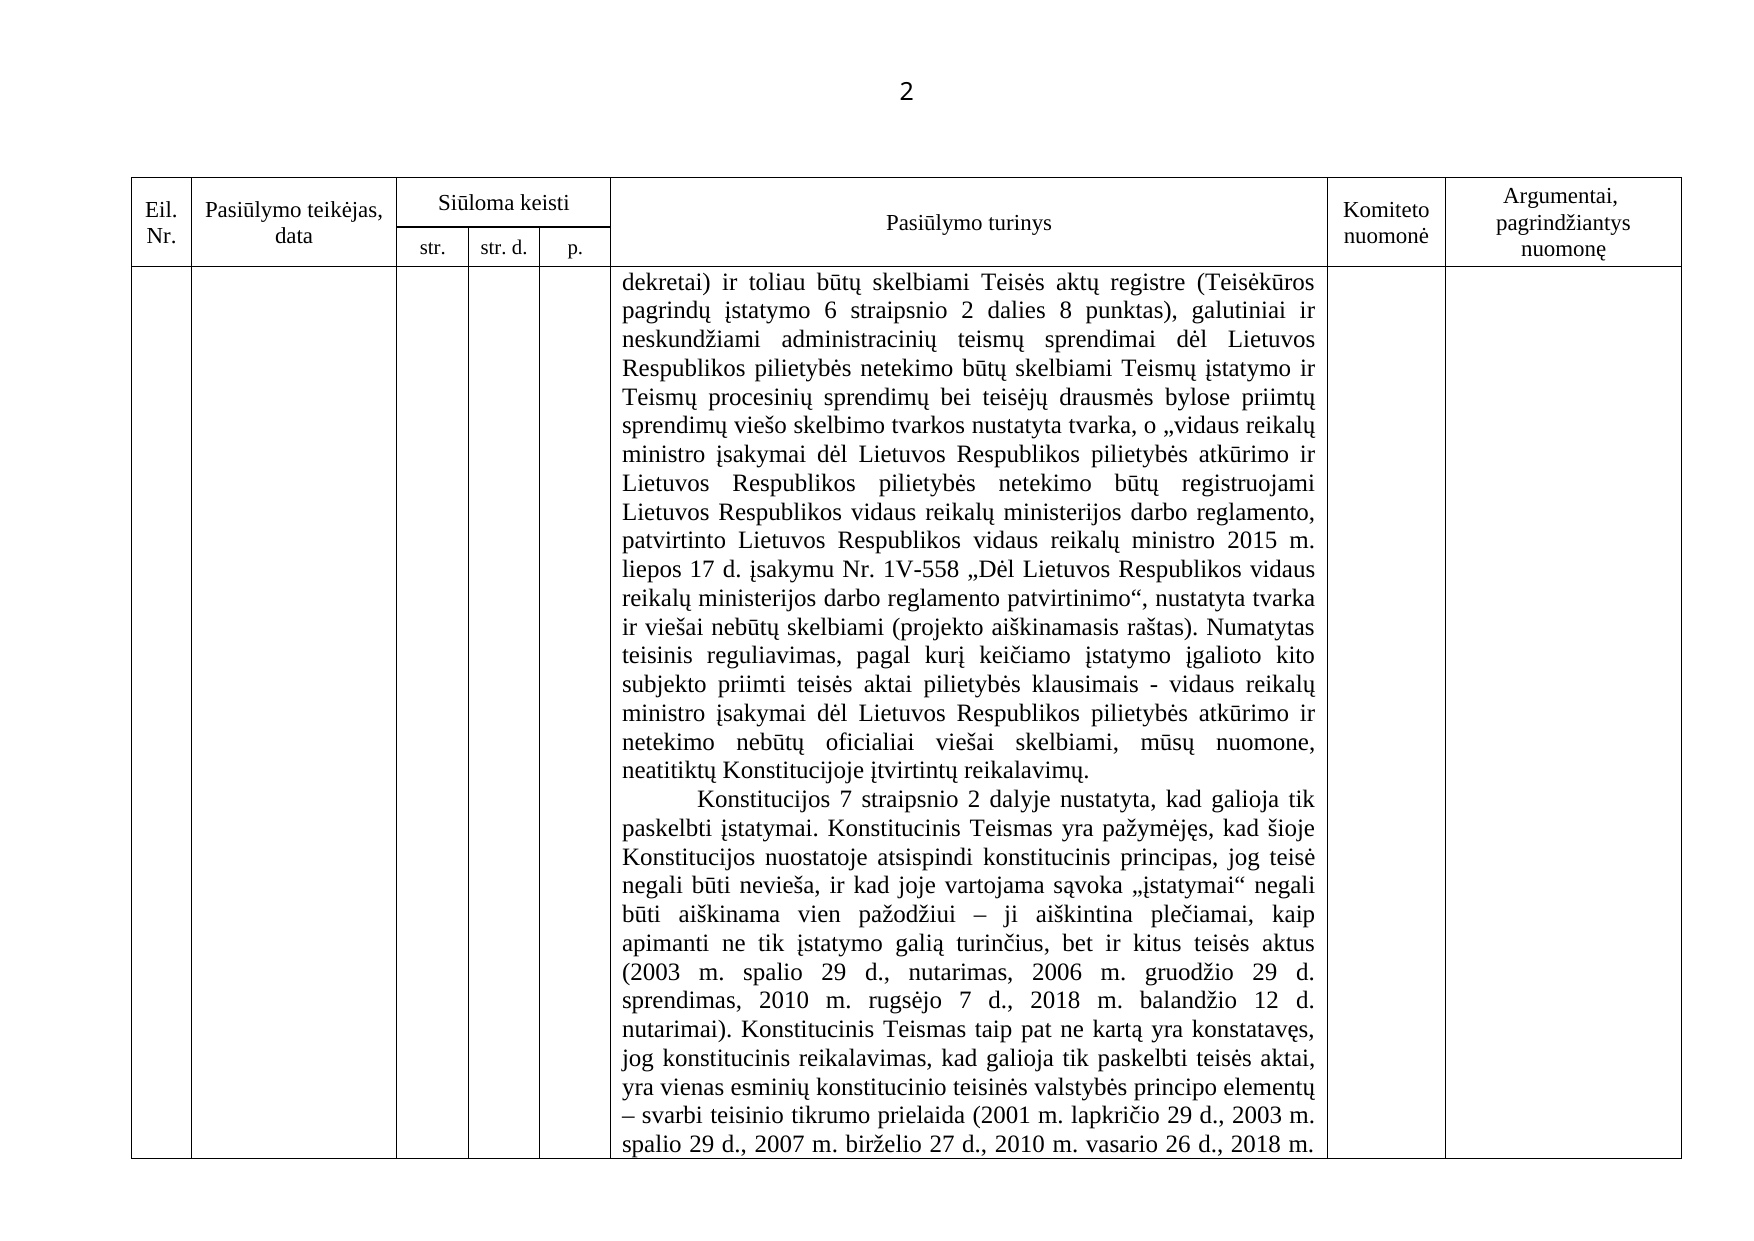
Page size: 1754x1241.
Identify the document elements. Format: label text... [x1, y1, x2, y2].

table_cell dekretai) ir toliau būtų skelbiami Teisės aktų registre (Teisėkūros pagrindų įstatymo 6 straipsnio 2 dalies 8 punktas), galutiniai ir neskundžiami administracinių teismų sprendimai dėl Lietuvos Respublikos pilietybės netekimo būtų skelbiami Teismų įstatymo ir Teismų procesinių sprendimų bei teisėjų drausmės bylose priimtų sprendimų viešo skelbimo tvarkos nustatyta tvarka, o „vidaus reikalų ministro įsakymai dėl Lietuvos Respublikos pilietybės atkūrimo ir Lietuvos Respublikos pilietybės netekimo būtų registruojami Lietuvos Respublikos vidaus reikalų ministerijos darbo reglamento, patvirtinto Lietuvos Respublikos vidaus reikalų ministro 2015 m. liepos 17 d. įsakymu Nr. 1V-558 „Dėl Lietuvos Respublikos vidaus reikalų ministerijos darbo reglamento patvirtinimo“, nustatyta tvarka ir viešai nebūtų skelbiami (projekto aiškinamasis raštas). Numatytas teisinis reguliavimas, pagal kurį keičiamo įstatymo įgalioto kito subjekto priimti teisės aktai pilietybės klausimais - vidaus reikalų ministro įsakymai dėl Lietuvos Respublikos pilietybės atkūrimo ir netekimo nebūtų oficialiai viešai skelbiami, mūsų nuomone, neatitiktų Konstitucijoje įtvirtintų reikalavimų. Konstitucijos 7 straipsnio 2 dalyje nustatyta, kad galioja tik paskelbti įstatymai. Konstitucinis Teismas yra pažymėjęs, kad šioje Konstitucijos nuostatoje atsispindi konstitucinis principas, jog teisė negali būti nevieša, ir kad joje vartojama sąvoka „įstatymai“ negali būti aiškinama vien pažodžiui – ji aiškintina plečiamai, kaip apimanti ne tik įstatymo galią turinčius, bet ir kitus teisės aktus (2003 m. spalio 29 d., nutarimas, 2006 m. gruodžio 29 d. sprendimas, 2010 m. rugsėjo 7 d., 2018 m. balandžio 12 d. nutarimai). Konstitucinis Teismas taip pat ne kartą yra konstatavęs, jog konstitucinis reikalavimas, kad galioja tik paskelbti teisės aktai, yra vienas esminių konstitucinio teisinės valstybės principo elementų – svarbi teisinio tikrumo prielaida (2001 m. lapkričio 29 d., 2003 m. spalio 29 d., 2007 m. birželio 27 d., 2010 m. vasario 26 d., 2018 m. [611, 267, 1327, 1158]
table_cell p. [540, 228, 610, 266]
table_cell str. d. [469, 228, 539, 266]
table_header Eil. Nr. [132, 178, 191, 266]
table_cell [540, 267, 610, 1158]
table_cell str. [397, 228, 468, 266]
table_cell [1328, 267, 1445, 1158]
table_cell [397, 267, 468, 1158]
table_cell [469, 267, 539, 1158]
table_cell [132, 267, 191, 1158]
table_header Pasiūlymo teikėjas, data [192, 178, 396, 266]
table_header Argumentai, pagrindžiantys nuomonę [1446, 178, 1681, 266]
table_header Siūloma keisti [397, 178, 610, 226]
table_header Pasiūlymo turinys [611, 178, 1327, 266]
table_cell [192, 267, 396, 1158]
table_cell [1446, 267, 1681, 1158]
table_header Komiteto nuomonė [1328, 178, 1445, 266]
